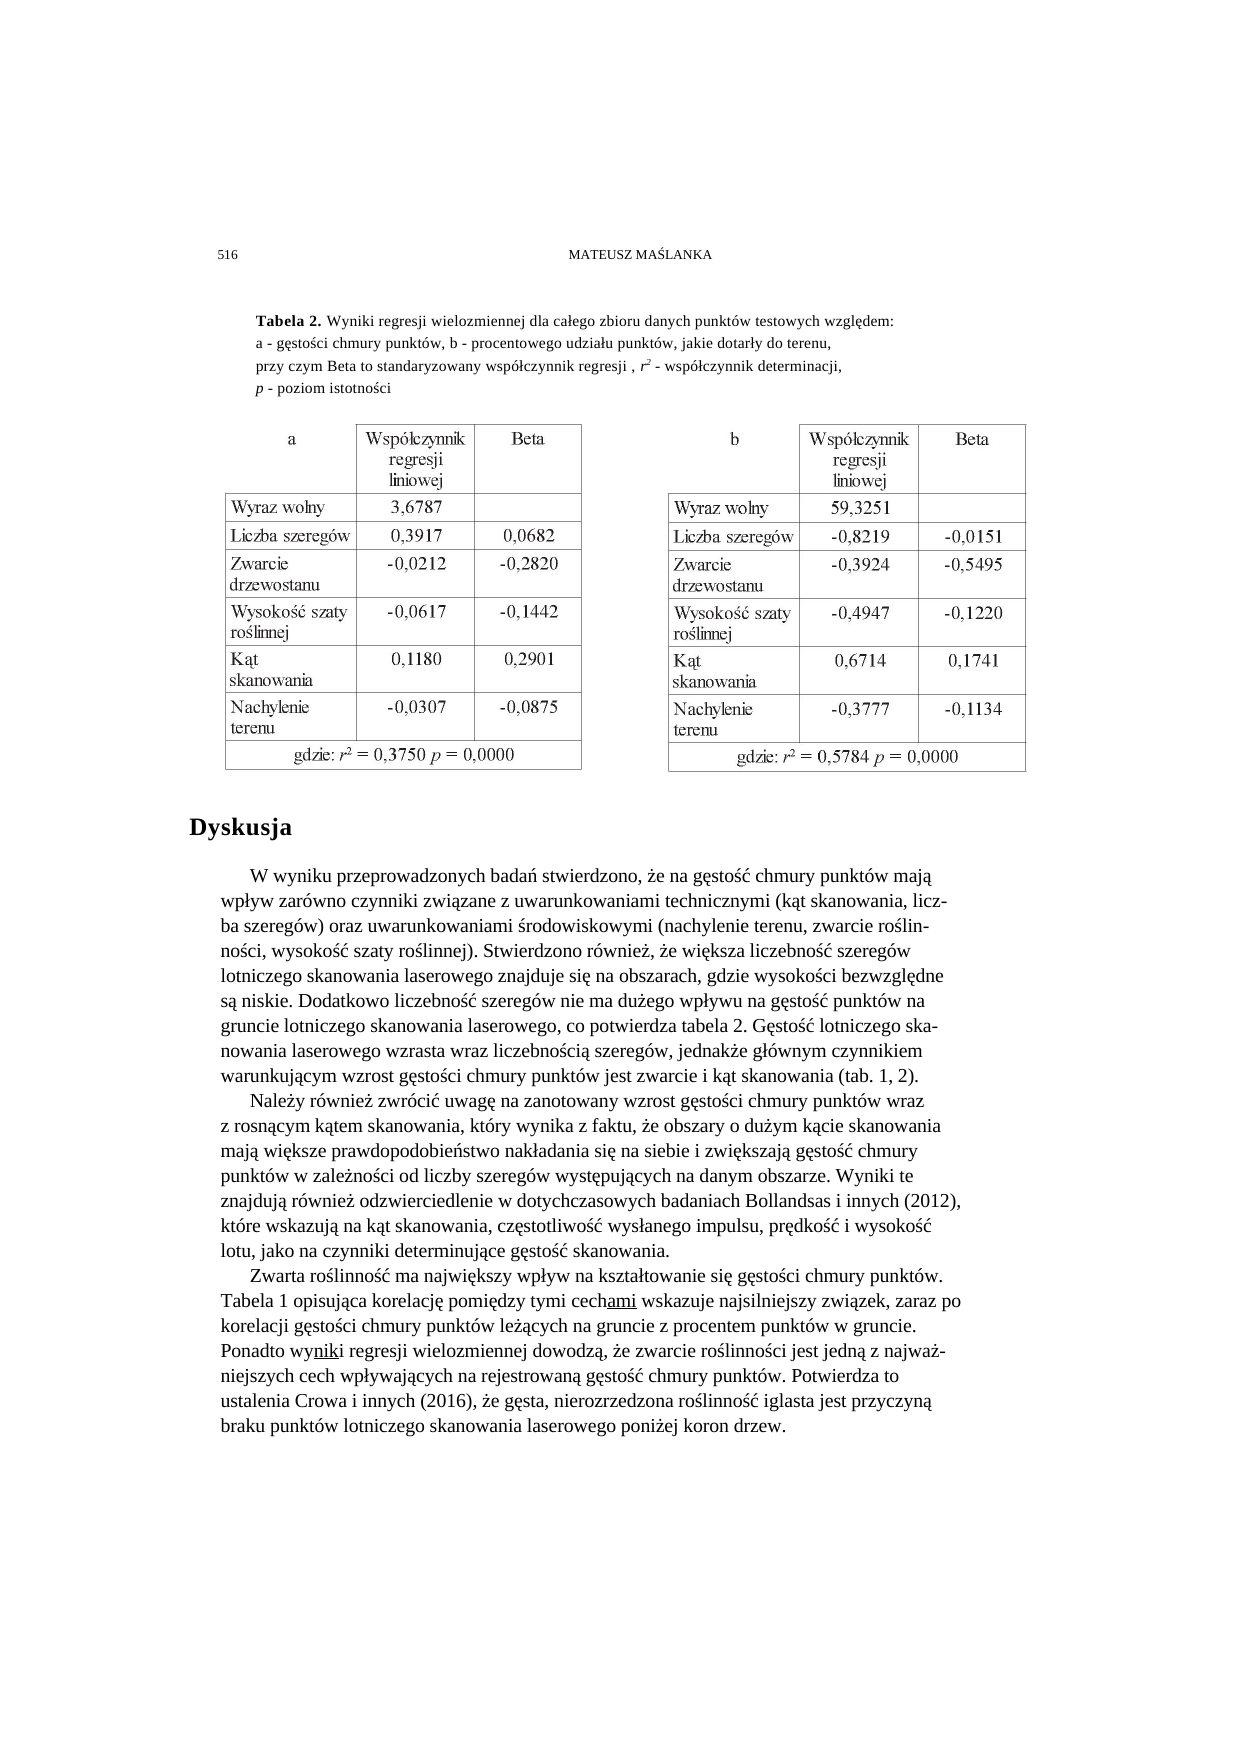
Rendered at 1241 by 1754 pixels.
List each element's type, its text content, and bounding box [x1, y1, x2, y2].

text MATEUSZ MAŚLANKA [568, 249, 712, 262]
text W wyniku przeprowadzonych badań stwierdzono, że na gęstość chmury punktów mają wpływ zarówno czynniki związane z uwarunkowaniami technicznymi (kąt skanowania, licz- ba szeregów) oraz uwarunkowaniami środowiskowymi (nachylenie terenu, zwarcie roślin- ności, wysokość szaty roślinnej). Stwierdzono również, że większa liczebność szeregów lotniczego skanowania laserowego znajduje się na obszarach, gdzie wysokości bezwzględne są niskie. Dodatkowo liczebność szeregów nie ma dużego wpływu na gęstość punktów na gruncie lotniczego skanowania laserowego, co potwierdza tabela 2. Gęstość lotniczego ska- nowania laserowego wzrasta wraz liczebnością szeregów, jednakże głównym czynnikiem warunkującym wzrost gęstości chmury punktów jest zwarcie i kąt skanowania (tab. 1, 2). [220, 862, 1022, 1087]
picture [662, 412, 1053, 786]
text Tabela 2. Wyniki regresji wielozmiennej dla całego zbioru danych punktów testowych względem: a - gęstości chmury punktów, b - procentowego udziału punktów, jakie dotarły do terenu, przy czym Beta to standaryzowany współczynnik regresji , r2 - współczynnik determinacji, [256, 308, 1006, 376]
text Należy również zwrócić uwagę na zanotowany wzrost gęstości chmury punktów wraz z rosnącym kątem skanowania, który wynika z faktu, że obszary o dużym kącie skanowania mają większe prawdopodobieństwo nakładania się na siebie i zwiększają gęstość chmury punktów w zależności od liczby szeregów występujących na danym obszarze. Wyniki te znajdują również odzwierciedlenie w dotychczasowych badaniach Bollandsas i innych (2012), które wskazują na kąt skanowania, częstotliwość wysłanego impulsu, prędkość i wysokość lotu, jako na czynniki determinujące gęstość skanowania. [220, 1087, 1022, 1262]
subtitle Dyskusja [189, 815, 997, 840]
picture [189, 412, 599, 792]
text 516 [217, 249, 238, 262]
text p - poziom istotności [256, 376, 1006, 398]
text Zwarta roślinność ma największy wpływ na kształtowanie się gęstości chmury punktów. Tabela 1 opisująca korelację pomiędzy tymi cechami wskazuje najsilniejszy związek, zaraz po korelacji gęstości chmury punktów leżących na gruncie z procentem punktów w gruncie. Ponadto wyniki regresji wielozmiennej dowodzą, że zwarcie roślinności jest jedną z najważ- niejszych cech wpływających na rejestrowaną gęstość chmury punktów. Potwierdza to ustalenia Crowa i innych (2016), że gęsta, nierozrzedzona roślinność iglasta jest przyczyną braku punktów lotniczego skanowania laserowego poniżej koron drzew. [220, 1262, 1022, 1437]
